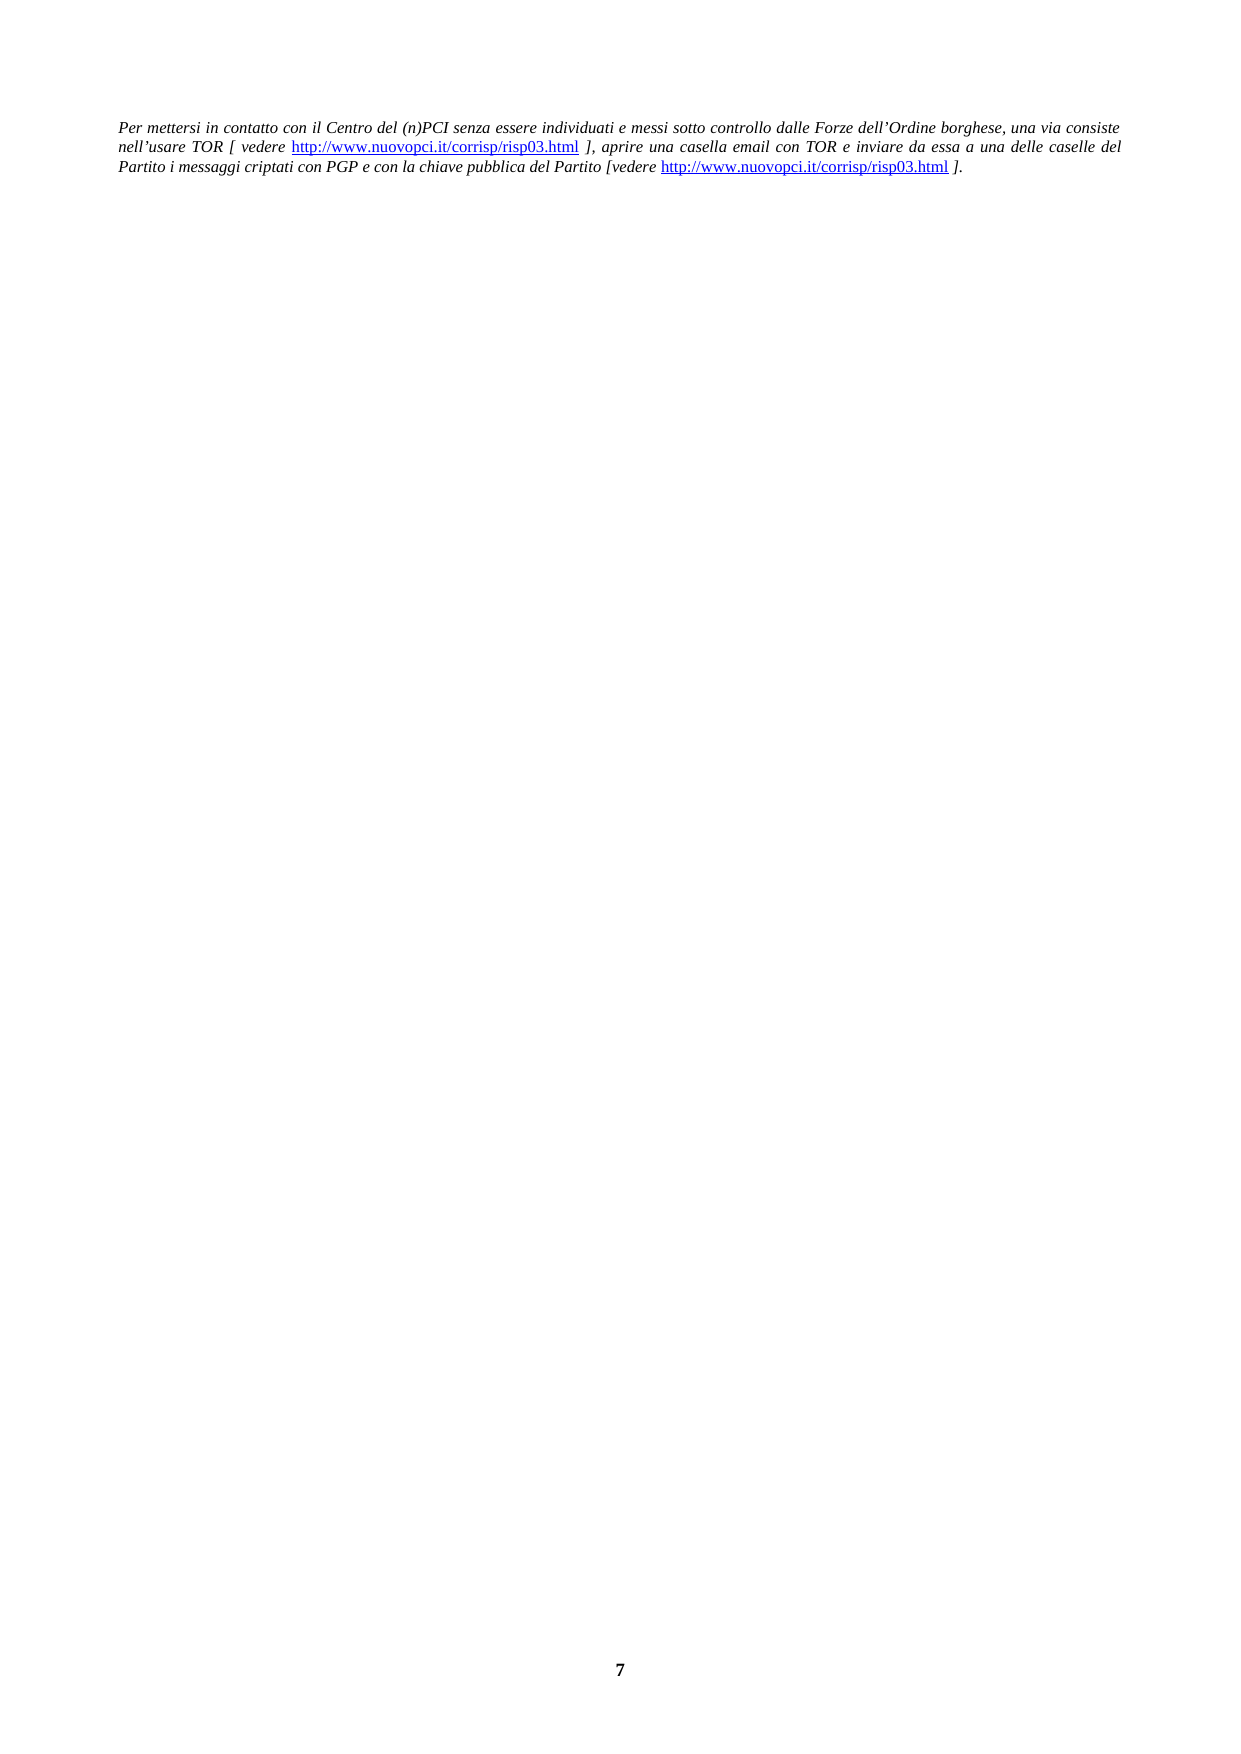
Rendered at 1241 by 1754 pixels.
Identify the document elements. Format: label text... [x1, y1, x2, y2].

text Per mettersi in contatto con il Centro del (n)PCI senza essere individuati e messi sotto controllo dalle Forze dell’Ordine borghese, una via consiste nell’usare TOR [ vedere http://www.nuovopci.it/corrisp/risp03.html ], aprire una casella email con TOR e inviare da essa a una delle caselle del Partito i messaggi criptati con PGP e con la chiave pubblica del Partito [vedere http://www.nuovopci.it/corrisp/risp03.html ]. [118, 118, 1122, 176]
